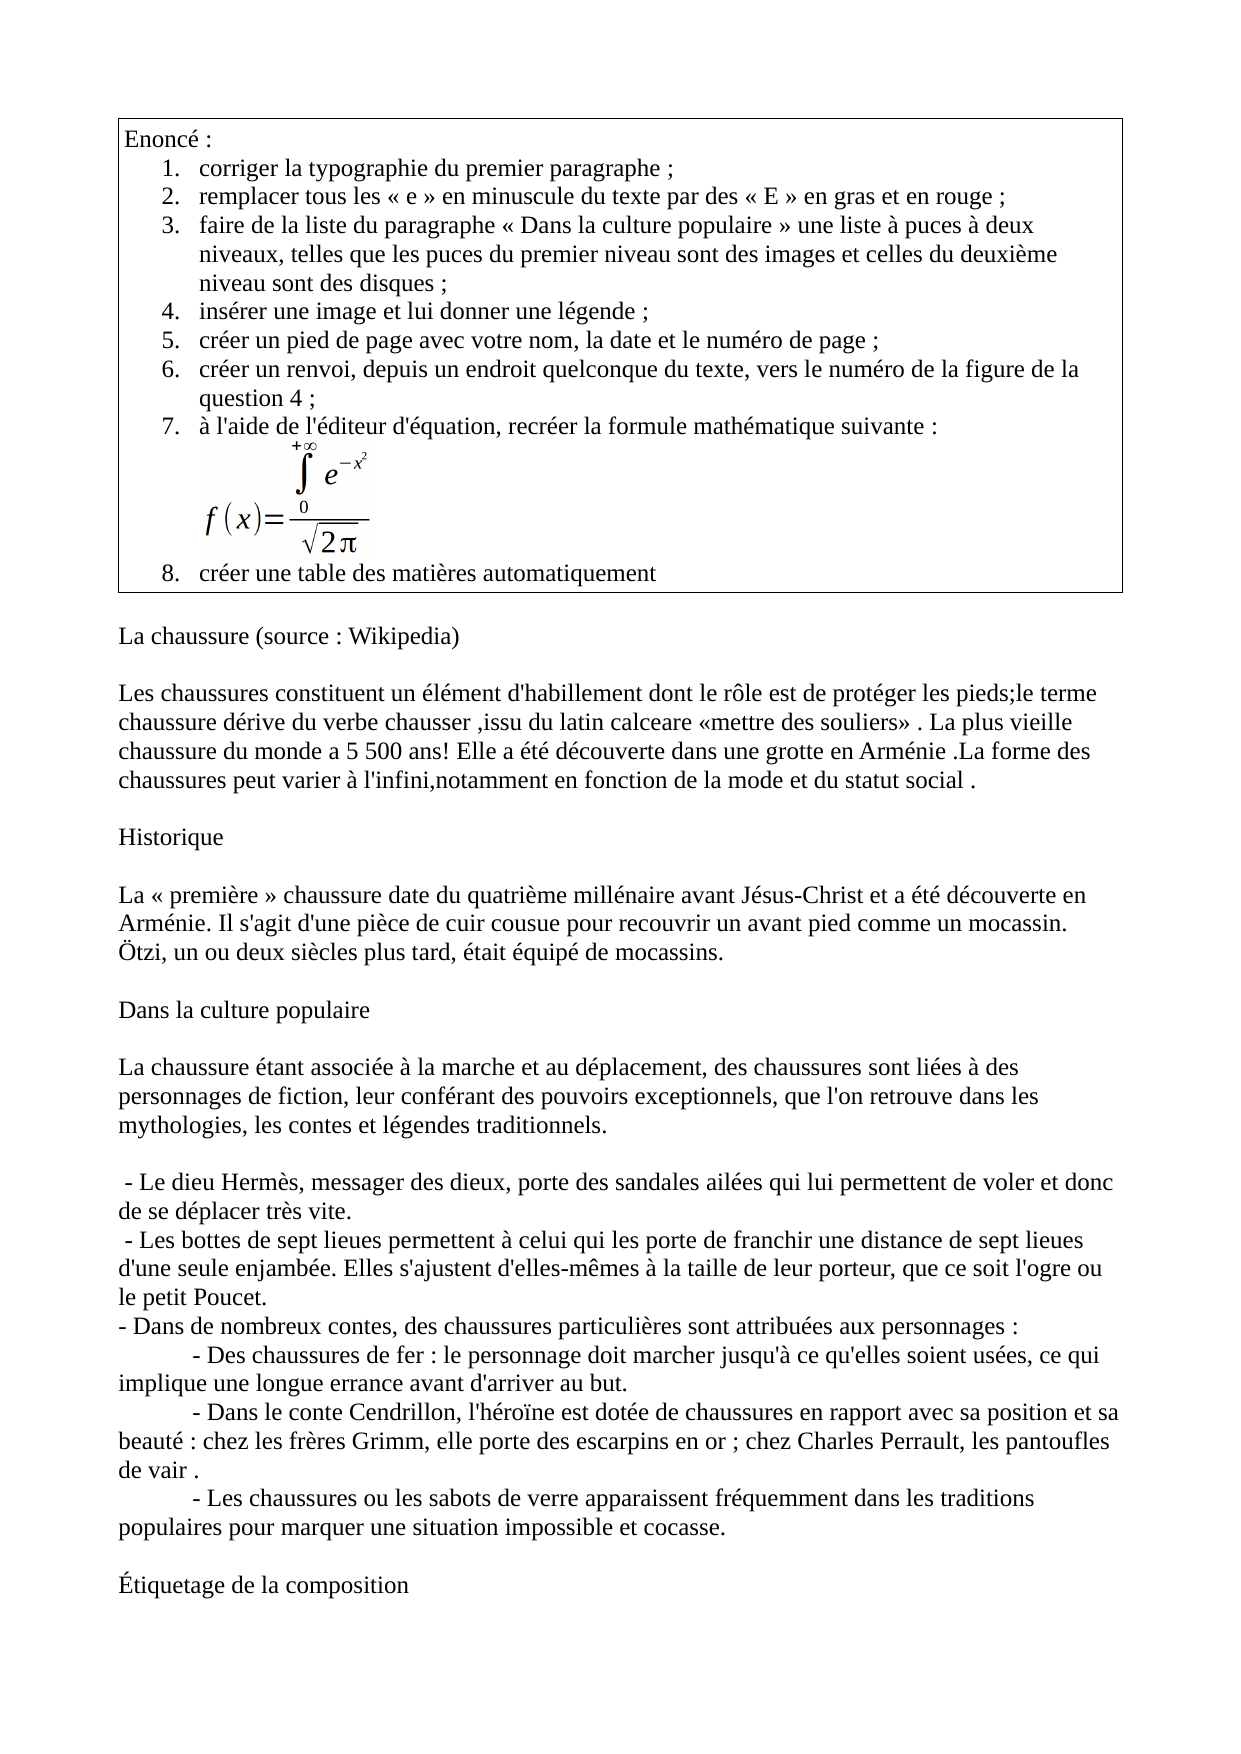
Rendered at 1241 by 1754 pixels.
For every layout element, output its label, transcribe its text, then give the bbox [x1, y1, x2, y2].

text Les chaussures constituent un élément d'habillement dont le rôle est de protéger les pieds;le terme chaussure dérive du verbe chausser ,issu du latin calceare «mettre des souliers» . La plus vieille chaussure du monde a 5 500 ans! Elle a été découverte dans une grotte en Arménie .La forme des chaussures peut varier à l'infini,notamment en fonction de la mode et du statut social . [118, 678, 1122, 793]
text - Les bottes de sept lieues permettent à celui qui les porte de franchir une distance de sept lieues d'une seule enjambée. Elles s'ajustent d'elles-mêmes à la taille de leur porteur, que ce soit l'ogre ou le petit Poucet. [118, 1225, 1122, 1311]
text Étiquetage de la composition [118, 1570, 1122, 1598]
table_header Enoncé : corriger la typographie du premier paragraphe ; remplacer tous les « e » en minuscule du texte par des « E » en gras et en rouge ; faire de la liste du paragraphe « Dans la culture populaire » une liste à puces à deux niveaux, telles que les puces du premier niveau sont des images et celles du deuxième niveau sont des disques ; insérer une image et lui donner une légende ; créer un pied de page avec votre nom, la date et le numéro de page ; créer un renvoi, depuis un endroit quelconque du texte, vers le numéro de la figure de la question 4 ; à l'aide de l'éditeur d'équation, recréer la formule mathématique suivante : créer une table des matières automatiquement [119, 119, 1122, 592]
text La chaussure étant associée à la marche et au déplacement, des chaussures sont liées à des personnages de fiction, leur conférant des pouvoirs exceptionnels, que l'on retrouve dans les mythologies, les contes et légendes traditionnels. [118, 1052, 1122, 1138]
text - Des chaussures de fer : le personnage doit marcher jusqu'à ce qu'elles soient usées, ce qui implique une longue errance avant d'arriver au but. [118, 1340, 1122, 1397]
text - Les chaussures ou les sabots de verre apparaissent fréquemment dans les traditions populaires pour marquer une situation impossible et cocasse. [118, 1483, 1122, 1541]
text - Dans de nombreux contes, des chaussures particulières sont attribuées aux personnages : [118, 1311, 1122, 1340]
text Dans la culture populaire [118, 995, 1122, 1023]
text Historique [118, 822, 1122, 851]
text La « première » chaussure date du quatrième millénaire avant Jésus-Christ et a été découverte en Arménie. Il s'agit d'une pièce de cuir cousue pour recouvrir un avant pied comme un mocassin. Ötzi, un ou deux siècles plus tard, était équipé de mocassins. [118, 880, 1122, 966]
text La chaussure (source : Wikipedia) [118, 621, 1122, 650]
text - Le dieu Hermès, messager des dieux, porte des sandales ailées qui lui permettent de voler et donc de se déplacer très vite. [118, 1167, 1122, 1225]
text - Dans le conte Cendrillon, l'héroïne est dotée de chaussures en rapport avec sa position et sa beauté : chez les frères Grimm, elle porte des escarpins en or ; chez Charles Perrault, les pantoufles de vair . [118, 1397, 1122, 1483]
picture [198, 440, 377, 558]
